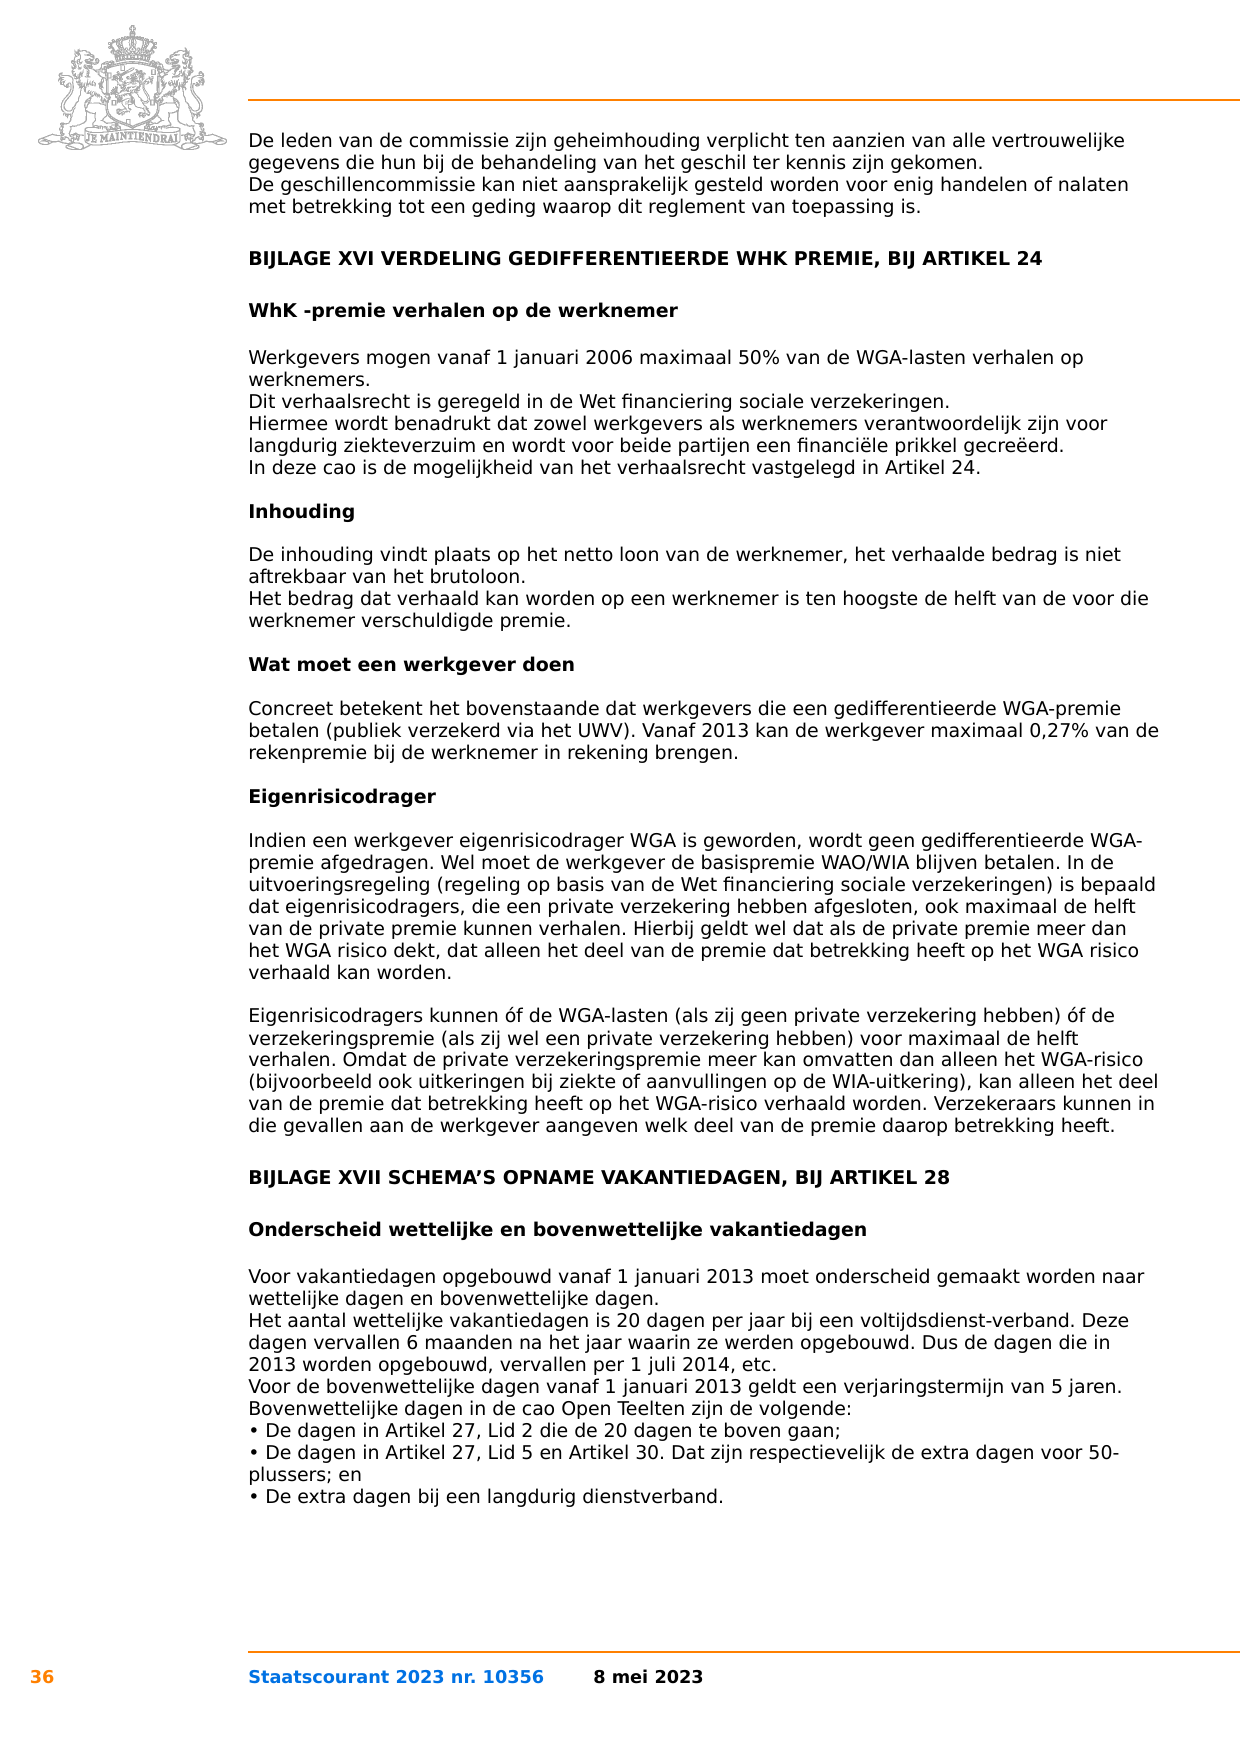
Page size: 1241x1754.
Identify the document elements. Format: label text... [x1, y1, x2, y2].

text Hiermee wordt benadrukt dat zowel werkgevers als werknemers verantwoordelijk zijn voor langdurig ziekteverzuim en wordt voor beide partijen een financiële prikkel gecreëerd. [248, 413, 1163, 457]
subtitle BIJLAGE XVII SCHEMA’S OPNAME VAKANTIEDAGEN, BIJ ARTIKEL 28 [248, 1167, 1163, 1189]
picture [38, 25, 227, 150]
text Concreet betekent het bovenstaande dat werkgevers die een gedifferentieerde WGA-premie betalen (publiek verzekerd via het UWV). Vanaf 2013 kan de werkgever maximaal 0,27% van de rekenpremie bij de werknemer in rekening brengen. [248, 698, 1163, 764]
subtitle BIJLAGE XVI VERDELING GEDIFFERENTIEERDE WHK PREMIE, BIJ ARTIKEL 24 [248, 248, 1163, 270]
subtitle Wat moet een werkgever doen [248, 654, 1163, 676]
text Voor vakantiedagen opgebouwd vanaf 1 januari 2013 moet onderscheid gemaakt worden naar wettelijke dagen en bovenwettelijke dagen. [248, 1266, 1163, 1310]
text Het aantal wettelijke vakantiedagen is 20 dagen per jaar bij een voltijdsdienst-verband. Deze dagen vervallen 6 maanden na het jaar waarin ze werden opgebouwd. Dus de dagen die in 2013 worden opgebouwd, vervallen per 1 juli 2014, etc. [248, 1310, 1163, 1376]
text De leden van de commissie zijn geheimhouding verplicht ten aanzien van alle vertrouwelijke gegevens die hun bij de behandeling van het geschil ter kennis zijn gekomen. [248, 130, 1163, 174]
subtitle Inhouding [248, 501, 1163, 522]
text Dit verhaalsrecht is geregeld in de Wet financiering sociale verzekeringen. [248, 391, 1163, 413]
text Indien een werkgever eigenrisicodrager WGA is geworden, wordt geen gedifferentieerde WGA-premie afgedragen. Wel moet de werkgever de basispremie WAO/WIA blijven betalen. In de uitvoeringsregeling (regeling op basis van de Wet financiering sociale verzekeringen) is bepaald dat eigenrisicodragers, die een private verzekering hebben afgesloten, ook maximaal de helft van de private premie kunnen verhalen. Hierbij geldt wel dat als de private premie meer dan het WGA risico dekt, dat alleen het deel van de premie dat betrekking heeft op het WGA risico verhaald kan worden. [248, 830, 1163, 983]
subtitle WhK -premie verhalen op de werknemer [248, 300, 1163, 322]
text • De dagen in Artikel 27, Lid 5 en Artikel 30. Dat zijn respectievelijk de extra dagen voor 50-plussers; en [248, 1442, 1163, 1486]
text Bovenwettelijke dagen in de cao Open Teelten zijn de volgende: [248, 1398, 1163, 1420]
text De inhouding vindt plaats op het netto loon van de werknemer, het verhaalde bedrag is niet aftrekbaar van het brutoloon. [248, 544, 1163, 588]
subtitle Onderscheid wettelijke en bovenwettelijke vakantiedagen [248, 1219, 1163, 1241]
text In deze cao is de mogelijkheid van het verhaalsrecht vastgelegd in Artikel 24. [248, 457, 1163, 479]
text • De extra dagen bij een langdurig dienstverband. [248, 1486, 1163, 1508]
text Eigenrisicodragers kunnen óf de WGA-lasten (als zij geen private verzekering hebben) óf de verzekeringspremie (als zij wel een private verzekering hebben) voor maximaal de helft verhalen. Omdat de private verzekeringspremie meer kan omvatten dan alleen het WGA-risico (bijvoorbeeld ook uitkeringen bij ziekte of aanvullingen op de WIA-uitkering), kan alleen het deel van de premie dat betrekking heeft op het WGA-risico verhaald worden. Verzekeraars kunnen in die gevallen aan de werkgever aangeven welk deel van de premie daarop betrekking heeft. [248, 1005, 1163, 1137]
subtitle Eigenrisicodrager [248, 786, 1163, 808]
text Voor de bovenwettelijke dagen vanaf 1 januari 2013 geldt een verjaringstermijn van 5 jaren. [248, 1376, 1163, 1398]
text Het bedrag dat verhaald kan worden op een werknemer is ten hoogste de helft van de voor die werknemer verschuldigde premie. [248, 588, 1163, 632]
text De geschillencommissie kan niet aansprakelijk gesteld worden voor enig handelen of nalaten met betrekking tot een geding waarop dit reglement van toepassing is. [248, 174, 1163, 218]
text Werkgevers mogen vanaf 1 januari 2006 maximaal 50% van de WGA-lasten verhalen op werknemers. [248, 347, 1163, 391]
text • De dagen in Artikel 27, Lid 2 die de 20 dagen te boven gaan; [248, 1420, 1163, 1442]
